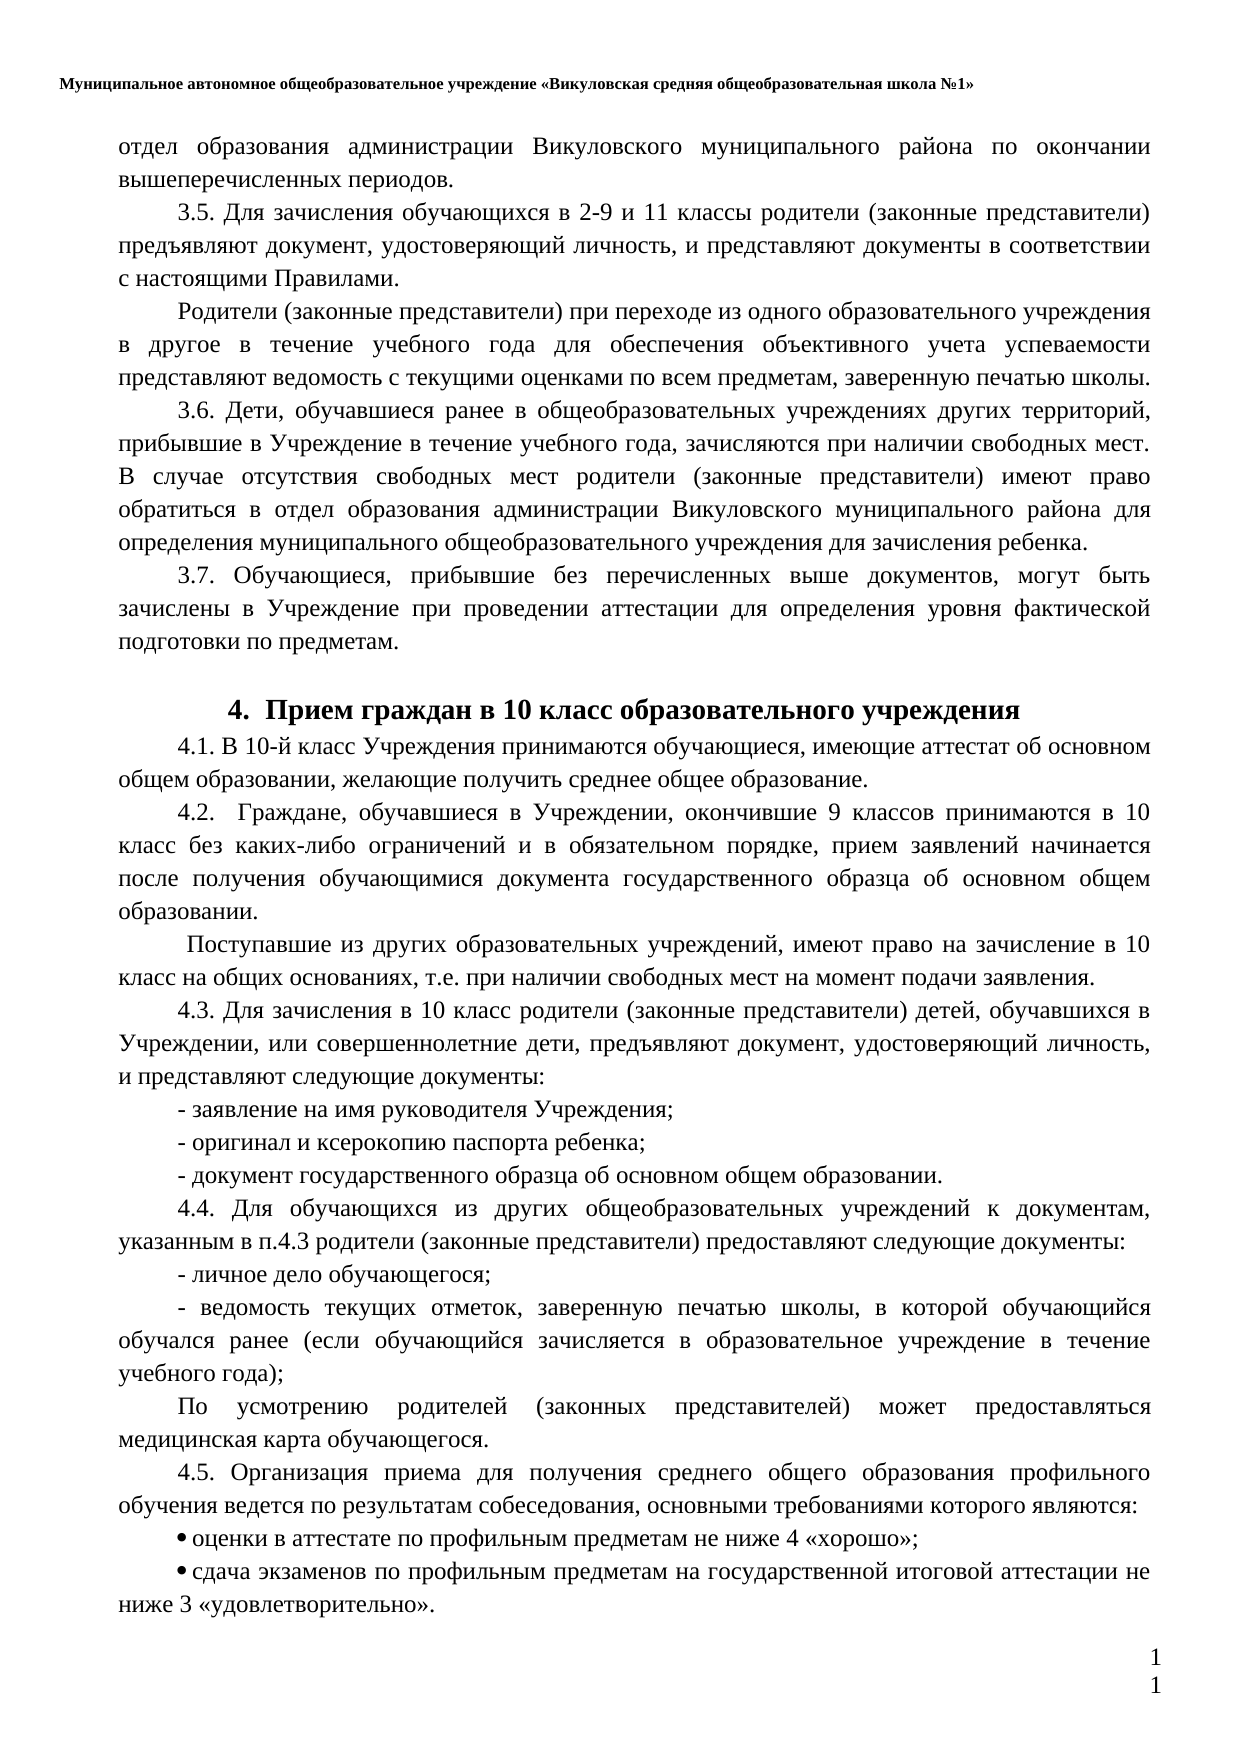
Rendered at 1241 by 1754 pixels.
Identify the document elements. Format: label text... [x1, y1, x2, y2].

text 4.5. Организация приема для получения среднего общего образования профильного обучения ведется по результатам собеседования, основными требованиями которого являются: [118, 1457, 1152, 1519]
list оценки в аттестате по профильным предметам не ниже 4 «хорошо»; [118, 1523, 1152, 1552]
text - документ государственного образца об основном общем образовании. [118, 1160, 1152, 1189]
text - ведомость текущих отметок, заверенную печатью школы, в которой обучающийся обучался ранее (если обучающийся зачисляется в образовательное учреждение в течение учебного года); [118, 1292, 1152, 1387]
text 4.2. Граждане, обучавшиеся в Учреждении, окончившие 9 классов принимаются в 10 класс без каких-либо ограничений и в обязательном порядке, прием заявлений начинается после получения обучающимися документа государственного образца об основном общем образовании. [118, 797, 1152, 925]
text 4.3. Для зачисления в 10 класс родители (законные представители) детей, обучавшихся в Учреждении, или совершеннолетние дети, предъявляют документ, удостоверяющий личность, и представляют следующие документы: [118, 995, 1152, 1090]
text - заявление на имя руководителя Учреждения; [118, 1094, 1152, 1123]
text Родители (законные представители) при переходе из одного образовательного учреждения в другое в течение учебного года для обеспечения объективного учета успеваемости представляют ведомость с текущими оценками по всем предметам, заверенную печатью школы. [118, 296, 1152, 391]
text Поступавшие из других образовательных учреждений, имеют право на зачисление в 10 класс на общих основаниях, т.е. при наличии свободных мест на момент подачи заявления. [118, 929, 1152, 991]
text 3.5. Для зачисления обучающихся в 2-9 и 11 классы родители (законные представители) предъявляют документ, удостоверяющий личность, и представляют документы в соответствии с настоящими Правилами. [118, 197, 1152, 292]
text - оригинал и ксерокопию паспорта ребенка; [118, 1127, 1152, 1156]
text 4.4. Для обучающихся из других общеобразовательных учреждений к документам, указанным в п.4.3 родители (законные представители) предоставляют следующие документы: [118, 1193, 1152, 1255]
text 3.7. Обучающиеся, прибывшие без перечисленных выше документов, могут быть зачислены в Учреждение при проведении аттестации для определения уровня фактической подготовки по предметам. [118, 560, 1152, 655]
list сдача экзаменов по профильным предметам на государственной итоговой аттестации не ниже 3 «удовлетворительно». [118, 1556, 1152, 1618]
text 4.1. В 10-й класс Учреждения принимаются обучающиеся, имеющие аттестат об основном общем образовании, желающие получить среднее общее образование. [118, 731, 1152, 793]
text По усмотрению родителей (законных представителей) может предоставляться медицинская карта обучающегося. [118, 1391, 1152, 1453]
text отдел образования администрации Викуловского муниципального района по окончании вышеперечисленных периодов. [118, 131, 1152, 193]
text - личное дело обучающегося; [118, 1259, 1152, 1288]
list Прием граждан в 10 класс образовательного учреждения [97, 692, 1152, 726]
text 3.6. Дети, обучавшиеся ранее в общеобразовательных учреждениях других территорий, прибывшие в Учреждение в течение учебного года, зачисляются при наличии свободных мест. В случае отсутствия свободных мест родители (законные представители) имеют право обратиться в отдел образования администрации Викуловского муниципального района для определения муниципального общеобразовательного учреждения для зачисления ребенка. [118, 395, 1152, 556]
